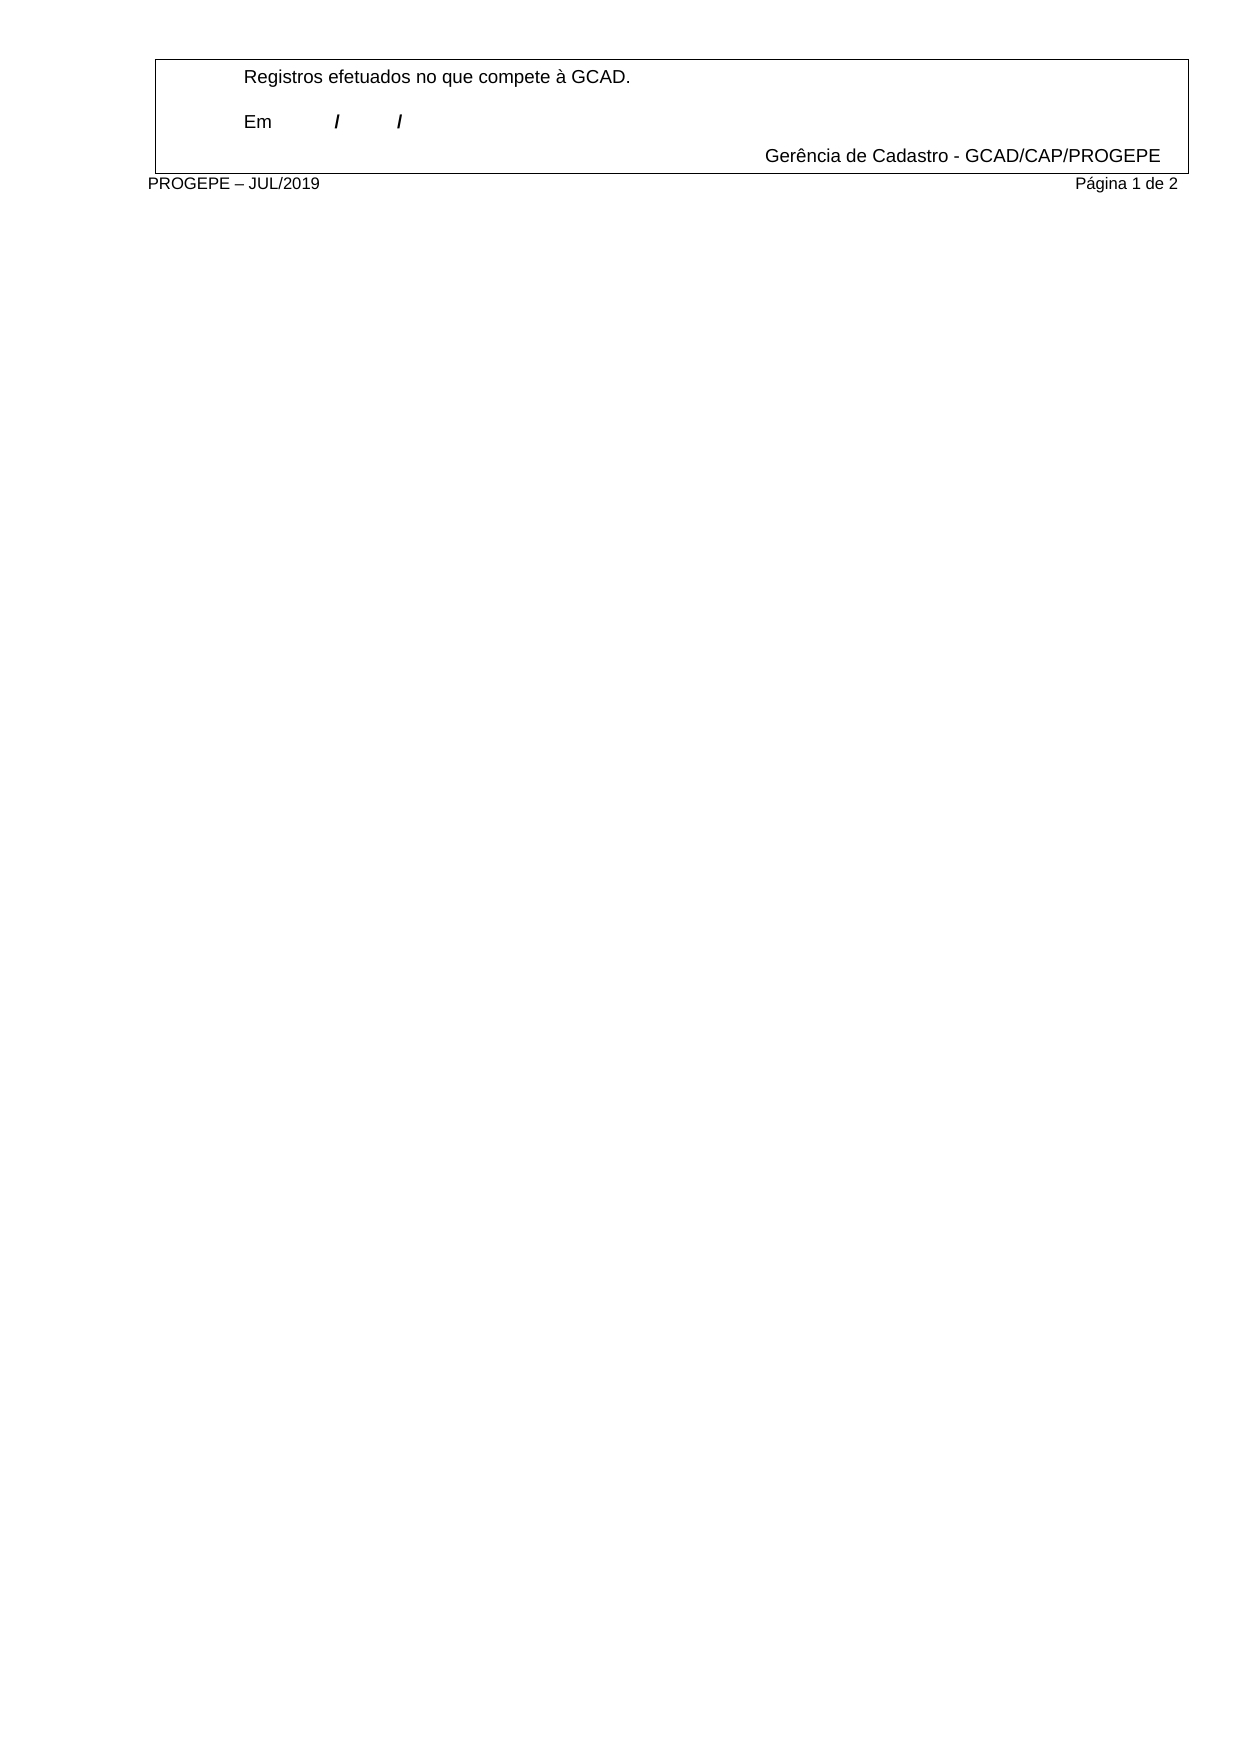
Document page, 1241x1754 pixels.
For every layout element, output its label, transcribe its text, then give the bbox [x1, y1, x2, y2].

text PROGEPE – JUL/2019 Página 1 de 2 [148, 174, 1181, 193]
table_cell Registros efetuados no que compete à GCAD. Em / / Gerência de Cadastro - GCAD/CAP/PROGEPE [156, 60, 1188, 173]
